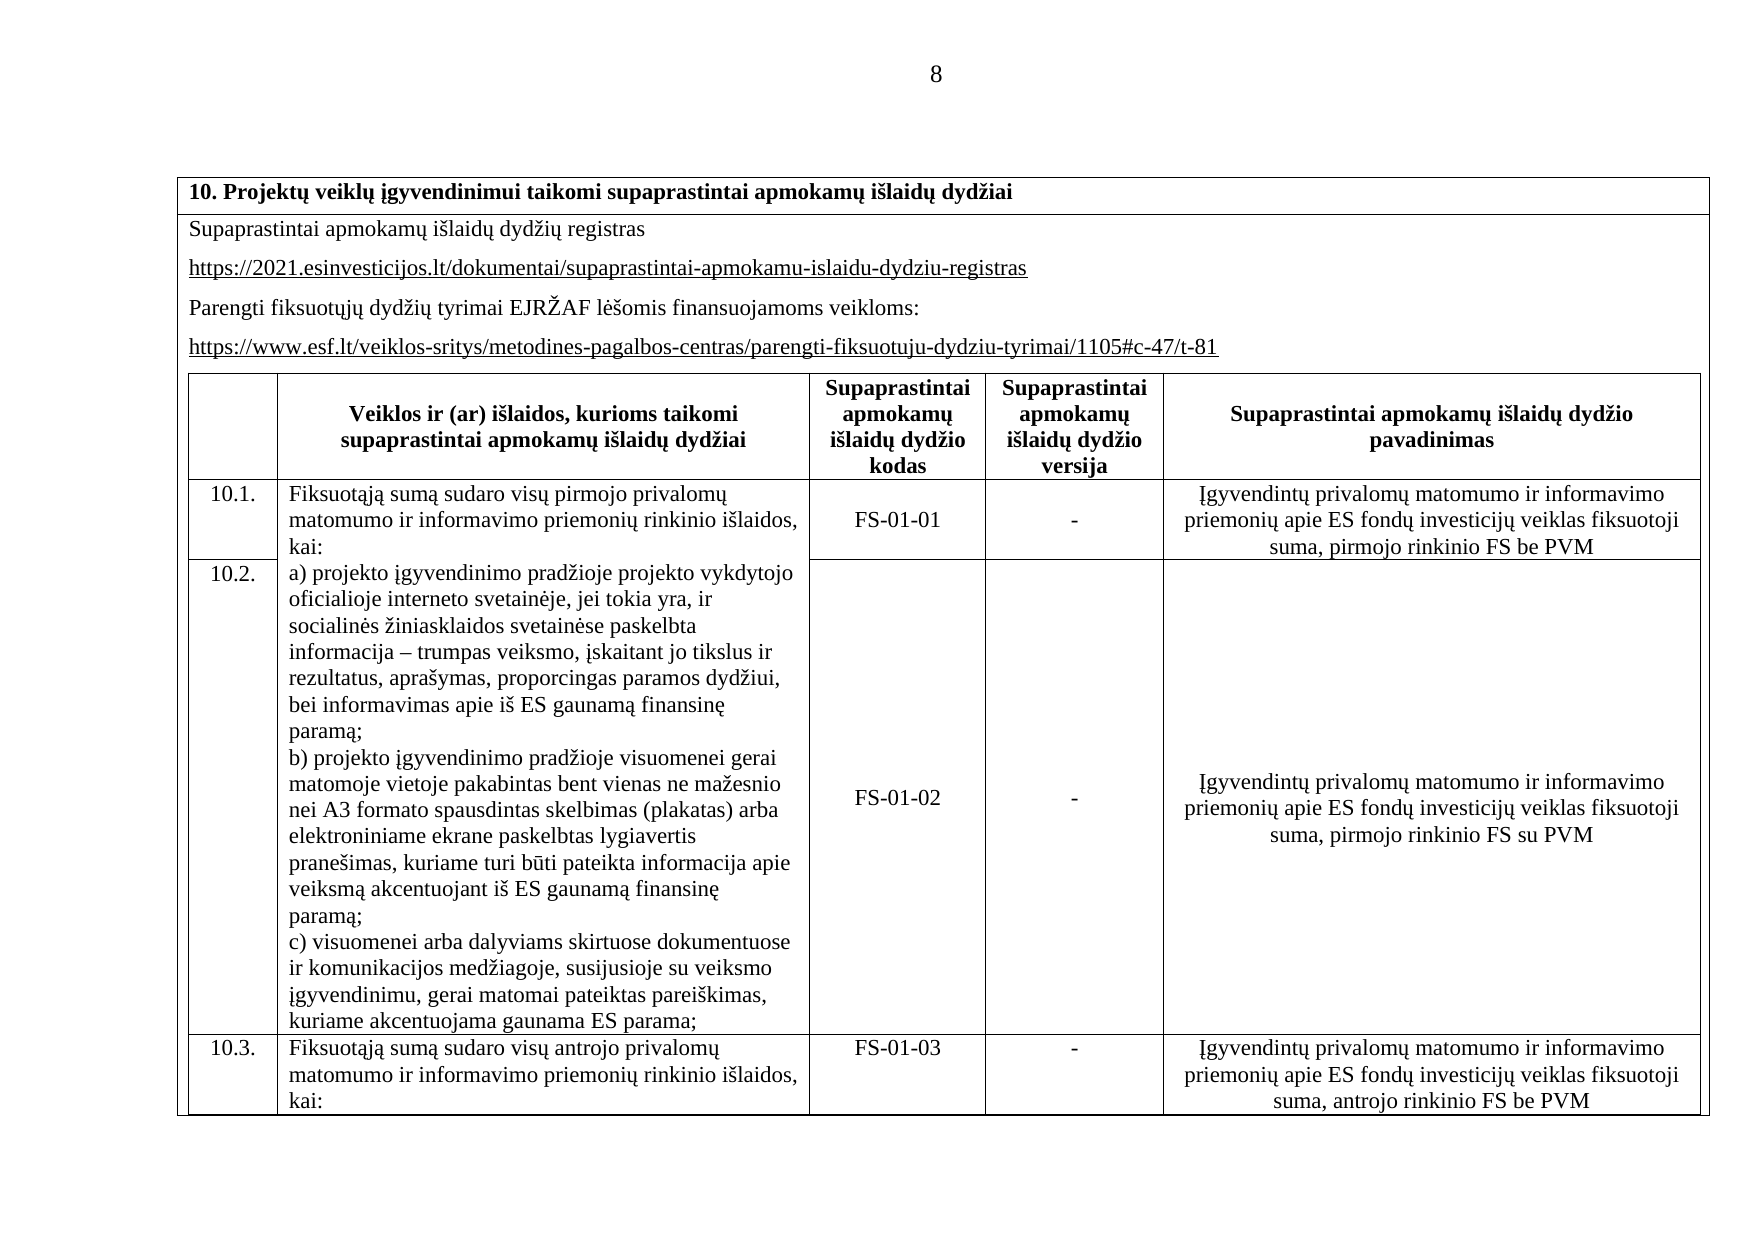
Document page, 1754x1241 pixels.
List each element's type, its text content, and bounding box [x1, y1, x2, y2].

table_cell FS-01-01 [810, 480, 985, 559]
table_header [189, 374, 277, 479]
table_cell - [986, 480, 1163, 559]
table_cell Fiksuotąją sumą sudaro visų pirmojo privalomų matomumo ir informavimo priemonių rinkinio išlaidos, kai: a) projekto įgyvendinimo pradžioje projekto vykdytojo oficialioje interneto svetainėje, jei tokia yra, ir socialinės žiniasklaidos svetainėse paskelbta informacija – trumpas veiksmo, įskaitant jo tikslus ir rezultatus, aprašymas, proporcingas paramos dydžiui, bei informavimas apie iš ES gaunamą finansinę paramą; b) projekto įgyvendinimo pradžioje visuomenei gerai matomoje vietoje pakabintas bent vienas ne mažesnio nei A3 formato spausdintas skelbimas (plakatas) arba elektroniniame ekrane paskelbtas lygiavertis pranešimas, kuriame turi būti pateikta informacija apie veiksmą akcentuojant iš ES gaunamą finansinę paramą; c) visuomenei arba dalyviams skirtuose dokumentuose ir komunikacijos medžiagoje, susijusioje su veiksmo įgyvendinimu, gerai matomai pateiktas pareiškimas, kuriame akcentuojama gaunama ES parama; [278, 480, 809, 1033]
table_cell Fiksuotąją sumą sudaro visų antrojo privalomų matomumo ir informavimo priemonių rinkinio išlaidos, kai: [278, 1035, 809, 1113]
table_cell 10. Projektų veiklų įgyvendinimui taikomi supaprastintai apmokamų išlaidų dydžiai [178, 178, 1709, 213]
table_cell 10.1. [189, 480, 277, 559]
table_cell - [986, 560, 1163, 1033]
table_cell Įgyvendintų privalomų matomumo ir informavimo priemonių apie ES fondų investicijų veiklas fiksuotoji suma, antrojo rinkinio FS be PVM [1164, 1035, 1700, 1113]
table_header Supaprastintai apmokamų išlaidų dydžio kodas [810, 374, 985, 479]
table_cell 10.2. [189, 560, 277, 1033]
table_cell FS-01-02 [810, 560, 985, 1033]
table_cell 10.3. [189, 1035, 277, 1113]
table_cell FS-01-03 [810, 1035, 985, 1113]
table_cell Įgyvendintų privalomų matomumo ir informavimo priemonių apie ES fondų investicijų veiklas fiksuotoji suma, pirmojo rinkinio FS su PVM [1164, 560, 1700, 1033]
table_cell Įgyvendintų privalomų matomumo ir informavimo priemonių apie ES fondų investicijų veiklas fiksuotoji suma, pirmojo rinkinio FS be PVM [1164, 480, 1700, 559]
table_cell Supaprastintai apmokamų išlaidų dydžių registras https://2021.esinvesticijos.lt/dokumentai/supaprastintai-apmokamu-islaidu-dydziu-registras Parengti fiksuotųjų dydžių tyrimai EJRŽAF lėšomis finansuojamoms veikloms: https://www.esf.lt/veiklos-sritys/metodines-pagalbos-centras/parengti-fiksuotuju-dydziu-tyrimai/1105#c-47/t-81 [178, 215, 1709, 1114]
table_header Veiklos ir (ar) išlaidos, kurioms taikomi supaprastintai apmokamų išlaidų dydžiai [278, 374, 809, 479]
table_header Supaprastintai apmokamų išlaidų dydžio versija [986, 374, 1163, 479]
table_cell - [986, 1035, 1163, 1113]
table_header Supaprastintai apmokamų išlaidų dydžio pavadinimas [1164, 374, 1700, 479]
